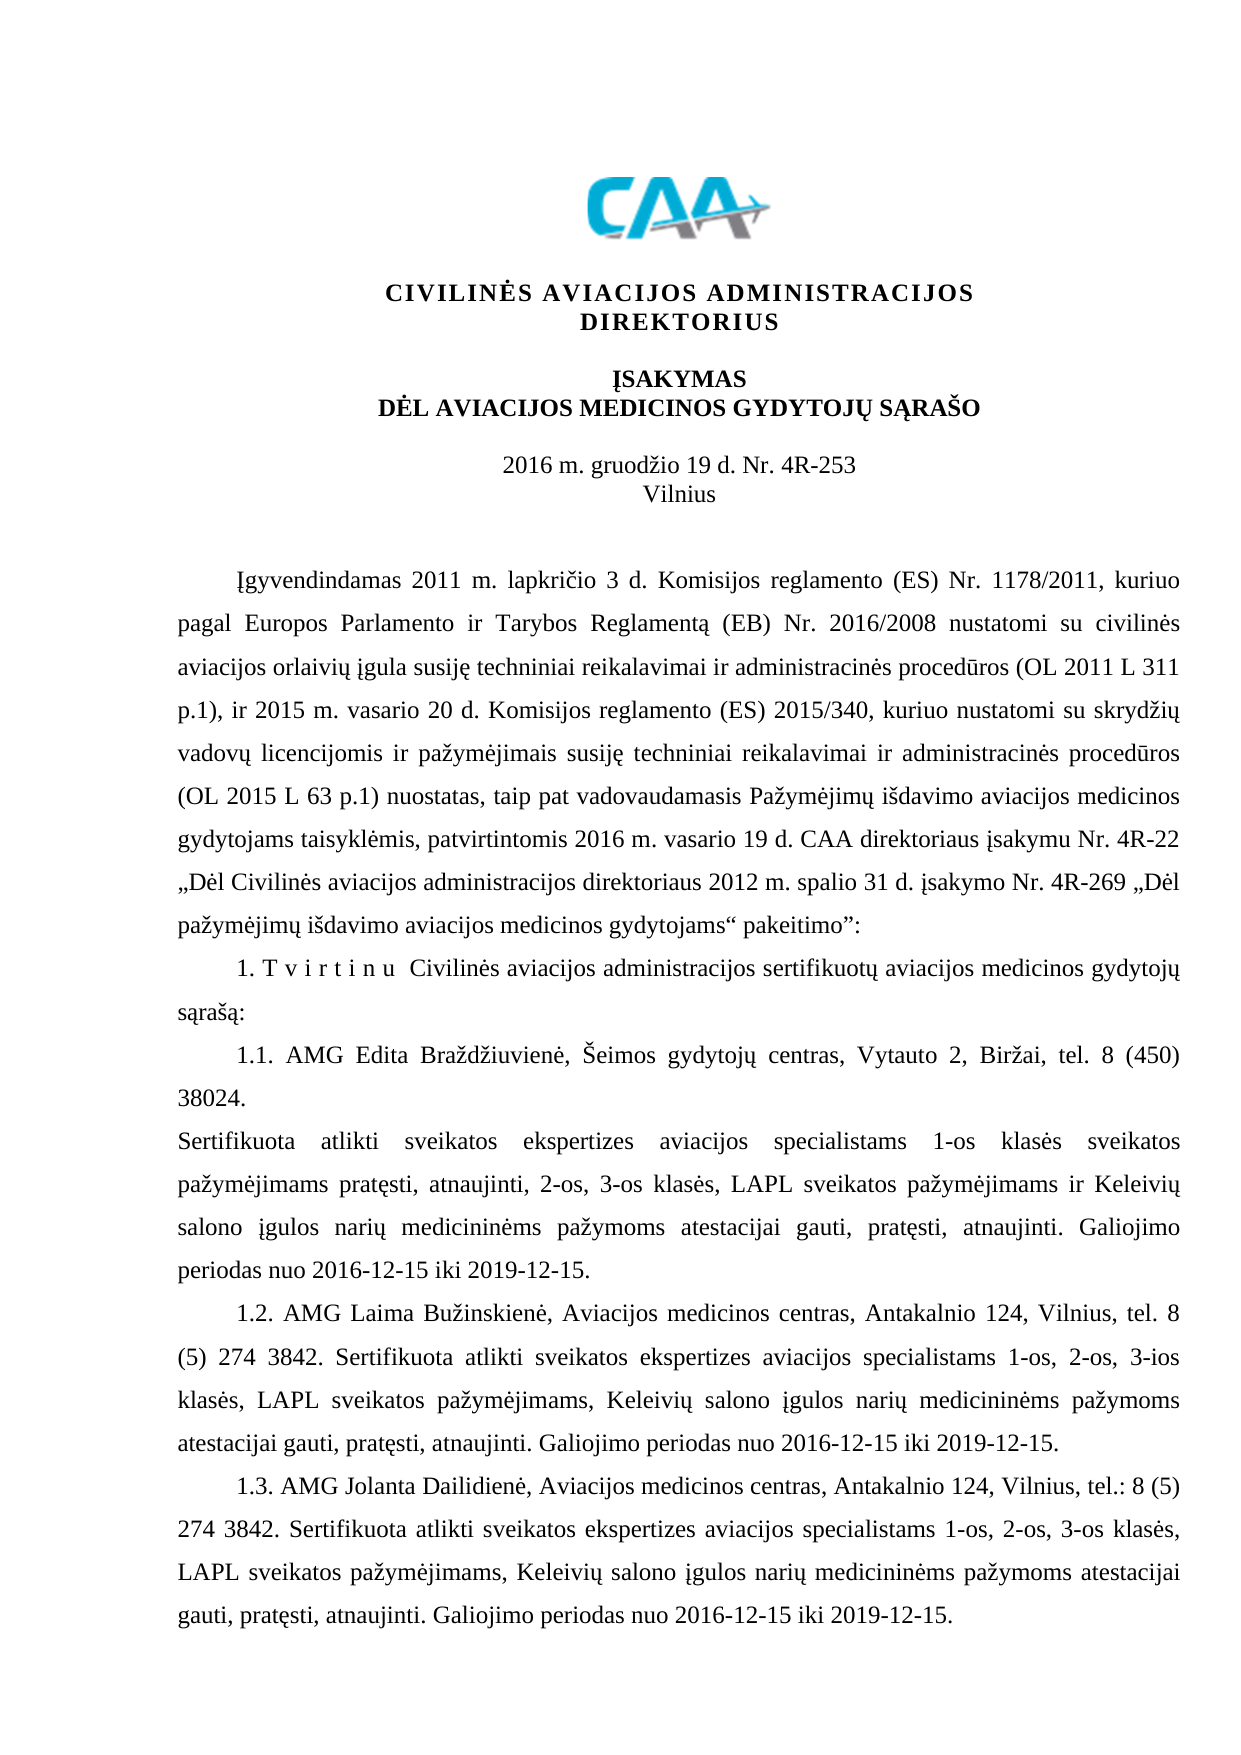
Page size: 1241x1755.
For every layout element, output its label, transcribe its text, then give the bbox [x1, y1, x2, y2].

text Vilnius [177, 479, 1181, 508]
text DĖL AVIACIJOS MEDICINOS GYDYTOJŲ SĄRAŠO [177, 393, 1181, 422]
text Įgyvendindamas 2011 m. lapkričio 3 d. Komisijos reglamento (ES) Nr. 1178/2011, kuriuo pagal Europos Parlamento ir Tarybos Reglamentą (EB) Nr. 2016/2008 nustatomi su civilinės aviacijos orlaivių įgula susiję techniniai reikalavimai ir administracinės procedūros (OL 2011 L 311 p.1), ir 2015 m. vasario 20 d. Komisijos reglamento (ES) 2015/340, kuriuo nustatomi su skrydžių vadovų licencijomis ir pažymėjimais susiję techniniai reikalavimai ir administracinės procedūros (OL 2015 L 63 p.1) nuostatas, taip pat vadovaudamasis Pažymėjimų išdavimo aviacijos medicinos gydytojams taisyklėmis, patvirtintomis 2016 m. vasario 19 d. CAA direktoriaus įsakymu Nr. 4R-22 „Dėl Civilinės aviacijos administracijos direktoriaus 2012 m. spalio 31 d. įsakymo Nr. 4R-269 „Dėl pažymėjimų išdavimo aviacijos medicinos gydytojams“ pakeitimo”: [177, 565, 1181, 939]
text 2016 m. gruodžio 19 d. Nr. 4R-253 [177, 450, 1181, 479]
text 1. T v i r t i n u Civilinės aviacijos administracijos sertifikuotų aviacijos medicinos gydytojų sąrašą: [177, 953, 1181, 1025]
text CIVILINĖS AVIACIJOS ADMINISTRACIJOS [177, 278, 1181, 307]
text DIREKTORIUS [177, 307, 1181, 335]
text 1.3. AMG Jolanta Dailidienė, Aviacijos medicinos centras, Antakalnio 124, Vilnius, tel.: 8 (5) 274 3842. Sertifikuota atlikti sveikatos ekspertizes aviacijos specialistams 1-os, 2-os, 3-os klasės, LAPL sveikatos pažymėjimams, Keleivių salono įgulos narių medicininėms pažymoms atestacijai gauti, pratęsti, atnaujinti. Galiojimo periodas nuo 2016-12-15 iki 2019-12-15. [177, 1471, 1181, 1629]
text Sertifikuota atlikti sveikatos ekspertizes aviacijos specialistams 1-os klasės sveikatos pažymėjimams pratęsti, atnaujinti, 2-os, 3-os klasės, LAPL sveikatos pažymėjimams ir Keleivių salono įgulos narių medicininėms pažymoms atestacijai gauti, pratęsti, atnaujinti. Galiojimo periodas nuo 2016-12-15 iki 2019-12-15. [177, 1126, 1181, 1284]
text ĮSAKYMAS [177, 364, 1181, 393]
text 1.2. AMG Laima Bužinskienė, Aviacijos medicinos centras, Antakalnio 124, Vilnius, tel. 8 (5) 274 3842. Sertifikuota atlikti sveikatos ekspertizes aviacijos specialistams 1-os, 2-os, 3-ios klasės, LAPL sveikatos pažymėjimams, Keleivių salono įgulos narių medicininėms pažymoms atestacijai gauti, pratęsti, atnaujinti. Galiojimo periodas nuo 2016-12-15 iki 2019-12-15. [177, 1298, 1181, 1457]
text 1.1. AMG Edita Braždžiuvienė, Šeimos gydytojų centras, Vytauto 2, Biržai, tel. 8 (450) 38024. [177, 1040, 1181, 1112]
